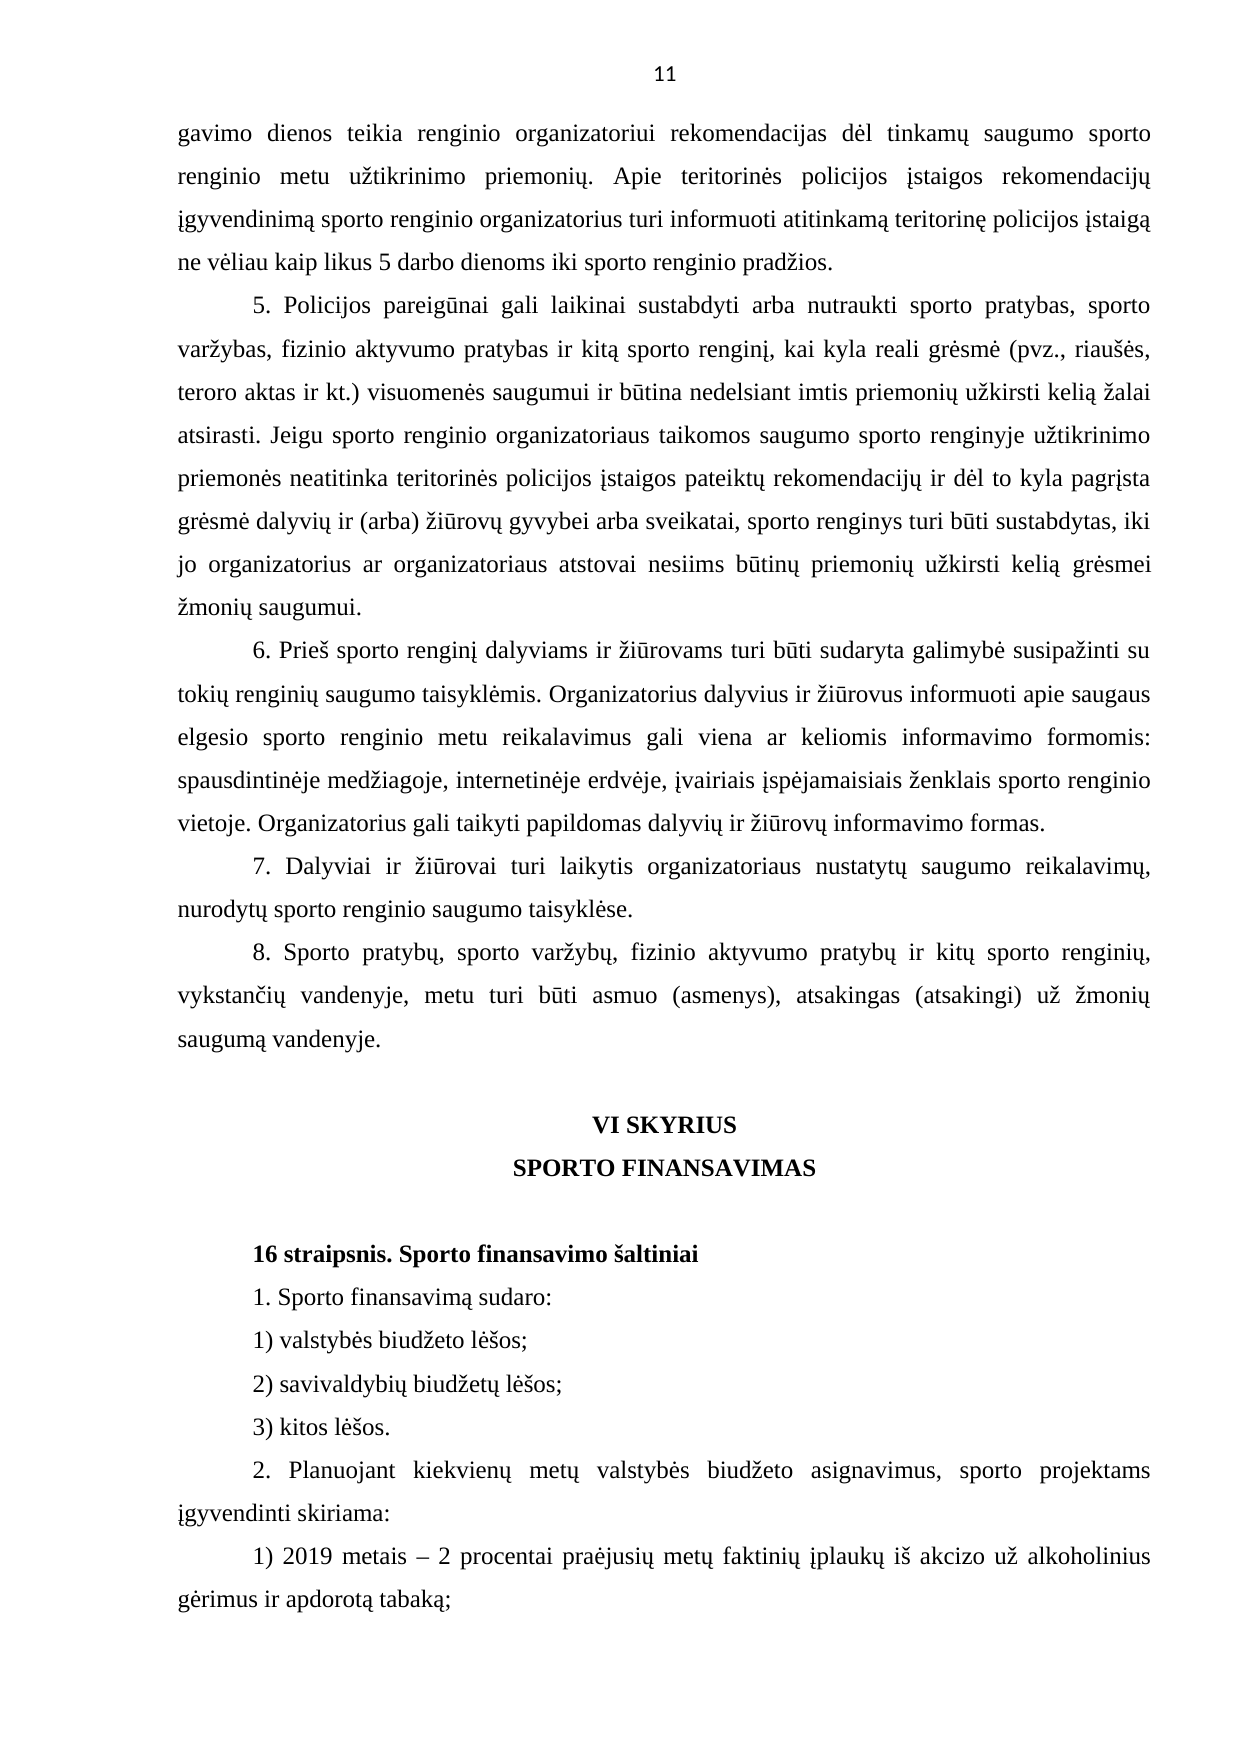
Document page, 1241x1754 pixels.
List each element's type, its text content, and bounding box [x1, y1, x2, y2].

text 8. Sporto pratybų, sporto varžybų, fizinio aktyvumo pratybų ir kitų sporto renginių, vykstančių vandenyje, metu turi būti asmuo (asmenys), atsakingas (atsakingi) už žmonių saugumą vandenyje. [177, 937, 1152, 1052]
text 3) kitos lėšos. [177, 1412, 1152, 1441]
text 1) valstybės biudžeto lėšos; [177, 1326, 1152, 1354]
text gavimo dienos teikia renginio organizatoriui rekomendacijas dėl tinkamų saugumo sporto renginio metu užtikrinimo priemonių. Apie teritorinės policijos įstaigos rekomendacijų įgyvendinimą sporto renginio organizatorius turi informuoti atitinkamą teritorinę policijos įstaigą ne vėliau kaip likus 5 darbo dienoms iki sporto renginio pradžios. [177, 118, 1152, 276]
text 5. Policijos pareigūnai gali laikinai sustabdyti arba nutraukti sporto pratybas, sporto varžybas, fizinio aktyvumo pratybas ir kitą sporto renginį, kai kyla reali grėsmė (pvz., riaušės, teroro aktas ir kt.) visuomenės saugumui ir būtina nedelsiant imtis priemonių užkirsti kelią žalai atsirasti. Jeigu sporto renginio organizatoriaus taikomos saugumo sporto renginyje užtikrinimo priemonės neatitinka teritorinės policijos įstaigos pateiktų rekomendacijų ir dėl to kyla pagrįsta grėsmė dalyvių ir (arba) žiūrovų gyvybei arba sveikatai, sporto renginys turi būti sustabdytas, iki jo organizatorius ar organizatoriaus atstovai nesiims būtinų priemonių užkirsti kelią grėsmei žmonių saugumui. [177, 291, 1152, 621]
text 6. Prieš sporto renginį dalyviams ir žiūrovams turi būti sudaryta galimybė susipažinti su tokių renginių saugumo taisyklėmis. Organizatorius dalyvius ir žiūrovus informuoti apie saugaus elgesio sporto renginio metu reikalavimus gali viena ar keliomis informavimo formomis: spausdintinėje medžiagoje, internetinėje erdvėje, įvairiais įspėjamaisiais ženklais sporto renginio vietoje. Organizatorius gali taikyti papildomas dalyvių ir žiūrovų informavimo formas. [177, 636, 1152, 837]
text 2. Planuojant kiekvienų metų valstybės biudžeto asignavimus, sporto projektams įgyvendinti skiriama: [177, 1455, 1152, 1527]
text SPORTO FINANSAVIMAS [177, 1153, 1152, 1182]
text VI SKYRIUS [177, 1110, 1152, 1139]
text 2) savivaldybių biudžetų lėšos; [177, 1369, 1152, 1397]
text 7. Dalyviai ir žiūrovai turi laikytis organizatoriaus nustatytų saugumo reikalavimų, nurodytų sporto renginio saugumo taisyklėse. [177, 851, 1152, 923]
text 1) 2019 metais – 2 procentai praėjusių metų faktinių įplaukų iš akcizo už alkoholinius gėrimus ir apdorotą tabaką; [177, 1541, 1152, 1613]
text 1. Sporto finansavimą sudaro: [177, 1282, 1152, 1311]
text 16 straipsnis. Sporto finansavimo šaltiniai [177, 1239, 1152, 1268]
